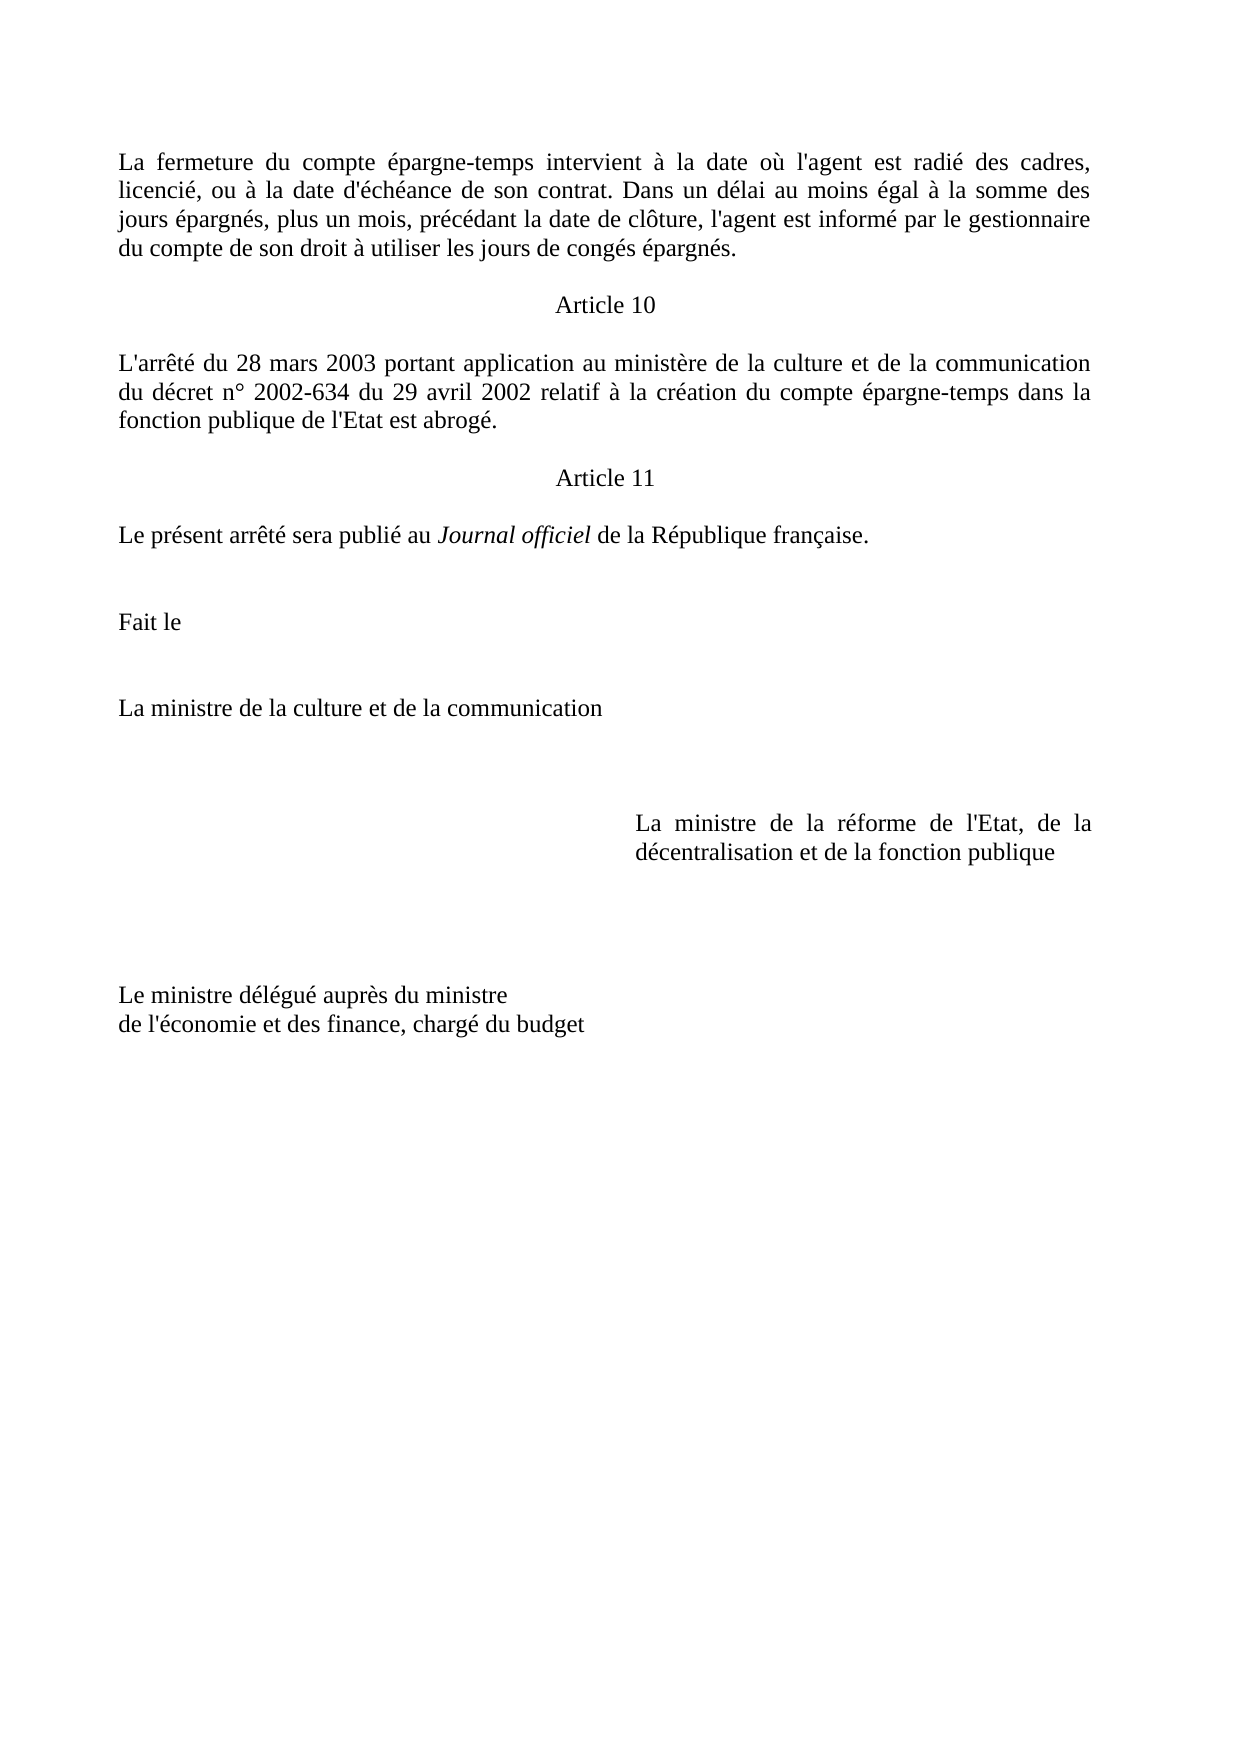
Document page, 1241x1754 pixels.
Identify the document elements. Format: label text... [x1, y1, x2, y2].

text Fait le [118, 607, 1092, 636]
text Article 10 [118, 291, 1092, 319]
text Article 11 [118, 463, 1092, 492]
text La ministre de la culture et de la communication [118, 693, 1092, 722]
text La fermeture du compte épargne-temps intervient à la date où l'agent est radié des cadres, licencié, ou à la date d'échéance de son contrat. Dans un délai au moins égal à la somme des jours épargnés, plus un mois, précédant la date de clôture, l'agent est informé par le gestionnaire du compte de son droit à utiliser les jours de congés épargnés. [118, 147, 1092, 262]
text de l'économie et des finance, chargé du budget [118, 1009, 1092, 1038]
text L'arrêté du 28 mars 2003 portant application au ministère de la culture et de la communication du décret n° 2002-634 du 29 avril 2002 relatif à la création du compte épargne-temps dans la fonction publique de l'Etat est abrogé. [118, 348, 1092, 434]
text Le ministre délégué auprès du ministre [118, 981, 1092, 1009]
text Le présent arrêté sera publié au Journal officiel de la République française. [118, 521, 1092, 549]
text La ministre de la réforme de l'Etat, de la décentralisation et de la fonction publique [635, 808, 1092, 866]
